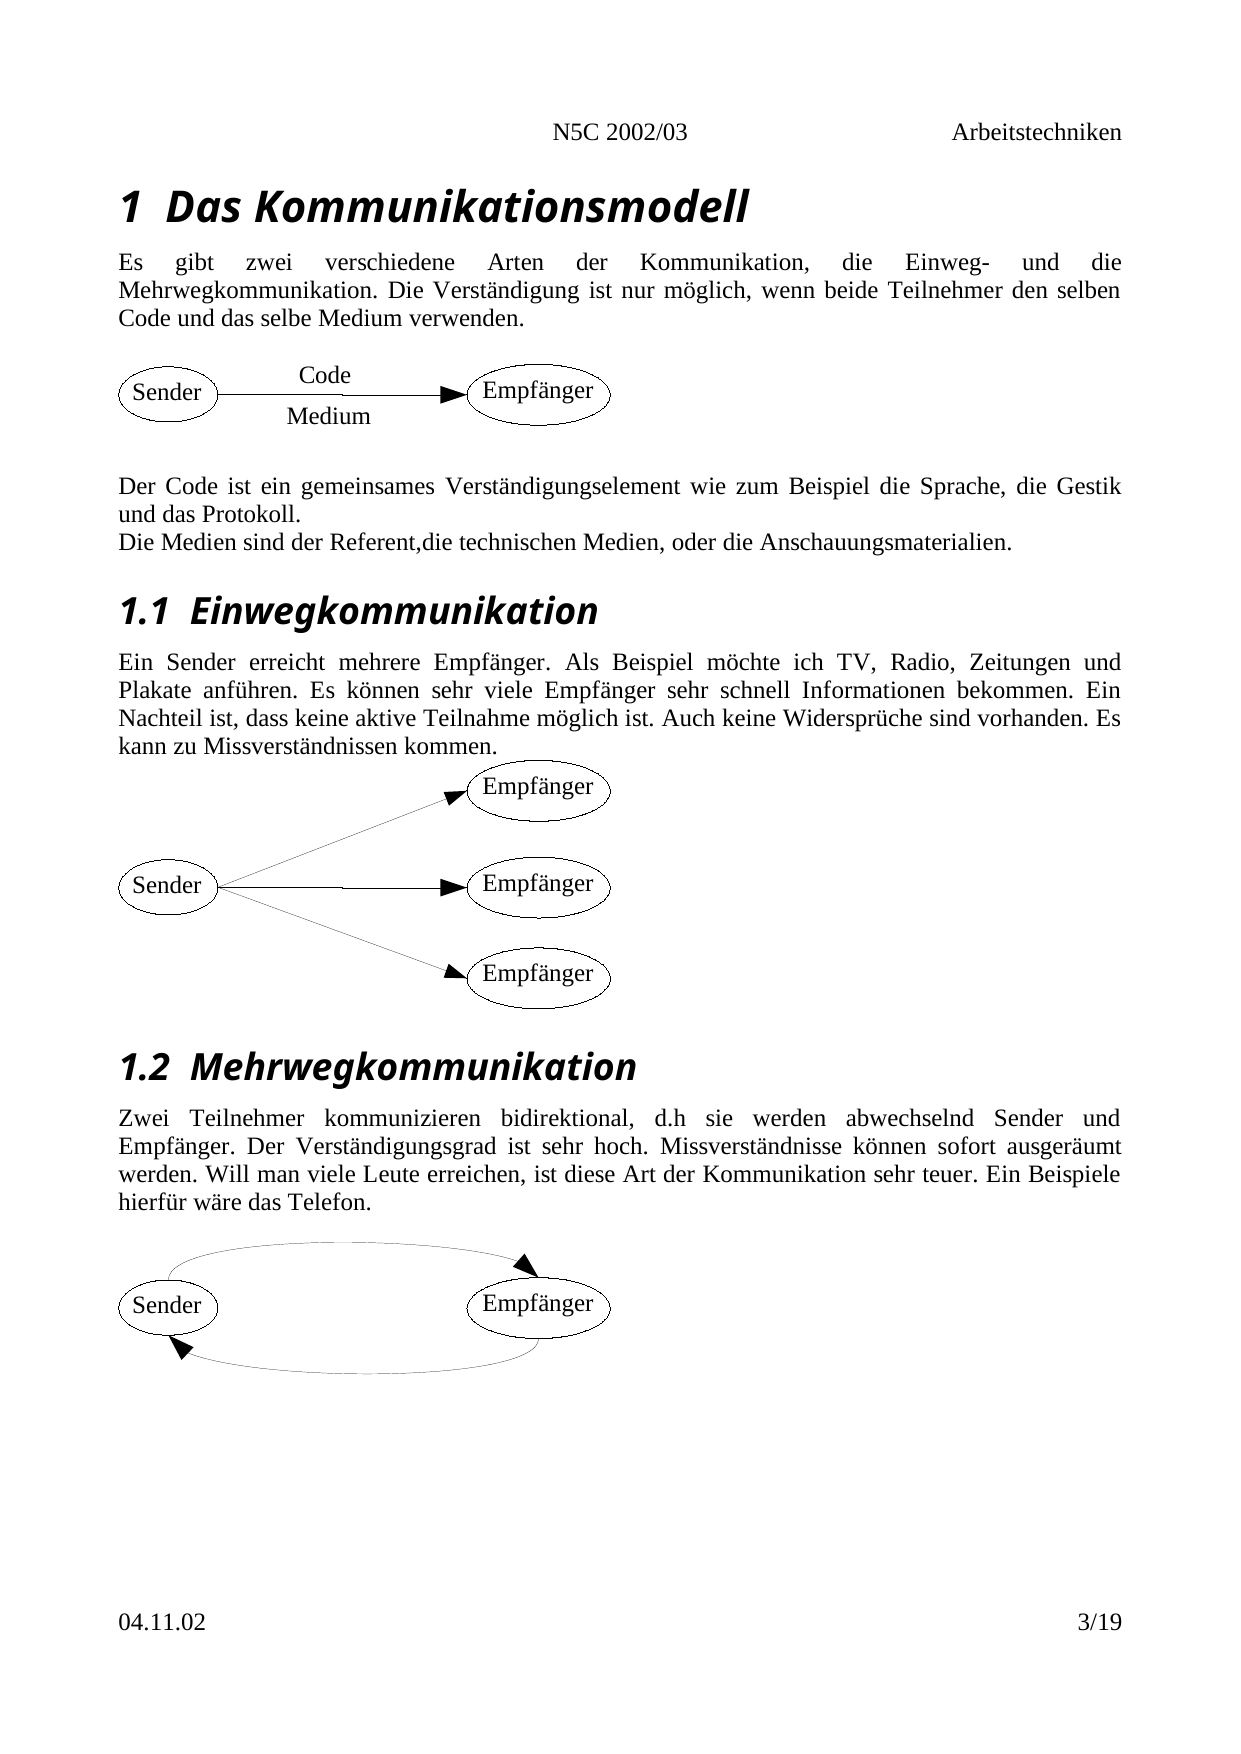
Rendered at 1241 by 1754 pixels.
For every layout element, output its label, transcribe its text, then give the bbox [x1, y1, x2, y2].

subtitle Das Kommunikationsmodell [118, 176, 1122, 236]
text Es gibt zwei verschiedene Arten der Kommunikation, die Einweg- und die Mehrwegkommunikation. Die Verständigung ist nur möglich, wenn beide Teilnehmer den selben Code und das selbe Medium verwenden. [118, 248, 1122, 332]
text Die Medien sind der Referent,die technischen Medien, oder die Anschauungsmaterialien. [118, 528, 1122, 556]
text Der Code ist ein gemeinsames Verständigungselement wie zum Beispiel die Sprache, die Gestik und das Protokoll. [118, 472, 1122, 528]
subtitle Einwegkommunikation [118, 584, 1122, 635]
subtitle Mehrwegkommunikation [118, 1040, 1122, 1091]
text Ein Sender erreicht mehrere Empfänger. Als Beispiel möchte ich TV, Radio, Zeitungen und Plakate anführen. Es können sehr viele Empfänger sehr schnell Informationen bekommen. Ein Nachteil ist, dass keine aktive Teilnahme möglich ist. Auch keine Widersprüche sind vorhanden. Es kann zu Missverständnissen kommen. [118, 648, 1122, 760]
text Zwei Teilnehmer kommunizieren bidirektional, d.h sie werden abwechselnd Sender und Empfänger. Der Verständigungsgrad ist sehr hoch. Missverständnisse können sofort ausgeräumt werden. Will man viele Leute erreichen, ist diese Art der Kommunikation sehr teuer. Ein Beispiele hierfür wäre das Telefon. [118, 1103, 1122, 1216]
